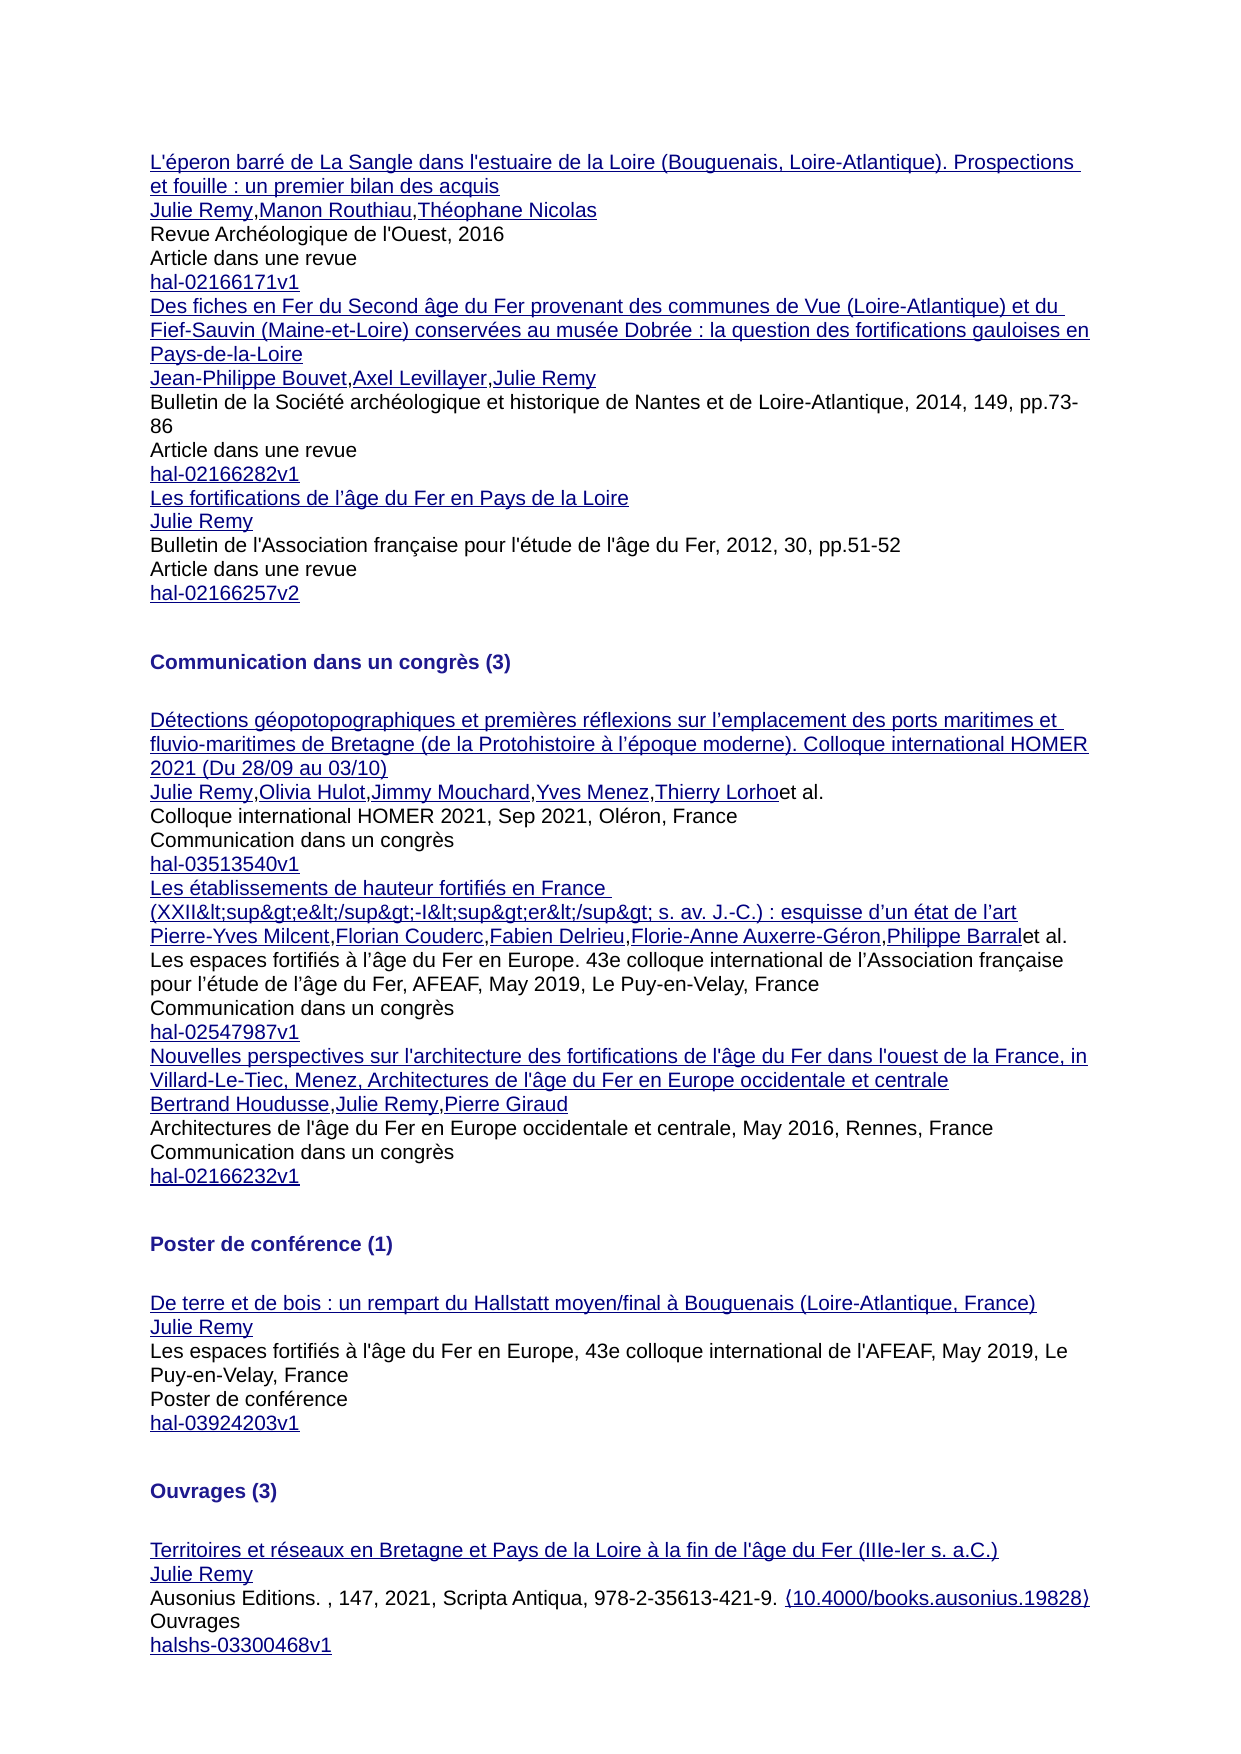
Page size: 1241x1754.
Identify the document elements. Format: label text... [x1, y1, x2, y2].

table_header De terre et de bois : un rempart du Hallstatt moyen/final à Bouguenais (Loire-Atlantique, France) Julie Remy Les espaces fortifiés à l'âge du Fer en Europe, 43e colloque international de l'AFEAF, May 2019, Le Puy-en-Velay, France Poster de conférence hal-03924203v1 [150, 1291, 1090, 1434]
table_header Détections géopotopographiques et premières réflexions sur l’emplacement des ports maritimes et fluvio-maritimes de Bretagne (de la Protohistoire à l’époque moderne). Colloque international HOMER 2021 (Du 28/09 au 03/10) Julie Remy,Olivia Hulot,Jimmy Mouchard,Yves Menez,Thierry Lorhoet al. Colloque international HOMER 2021, Sep 2021, Oléron, France Communication dans un congrès hal-03513540v1 [150, 708, 1090, 876]
table_cell Nouvelles perspectives sur l'architecture des fortifications de l'âge du Fer dans l'ouest de la France, in Villard-Le-Tiec, Menez, Architectures de l'âge du Fer en Europe occidentale et centrale Bertrand Houdusse,Julie Remy,Pierre Giraud Architectures de l'âge du Fer en Europe occidentale et centrale, May 2016, Rennes, France Communication dans un congrès hal-02166232v1 [150, 1044, 1090, 1187]
subtitle Communication dans un congrès (3) [150, 650, 1090, 674]
table_cell Pays-de-la-Loire Jean-Philippe Bouvet,Axel Levillayer,Julie Remy Bulletin de la Société archéologique et historique de Nantes et de Loire-Atlantique, 2014, 149, pp.73-86 Article dans une revue hal-02166282v1 [150, 340, 1090, 485]
table_cell Les fortifications de l’âge du Fer en Pays de la Loire Julie Remy Bulletin de l'Association française pour l'étude de l'âge du Fer, 2012, 30, pp.51-52 Article dans une revue hal-02166257v2 [150, 485, 1090, 605]
subtitle Ouvrages (3) [150, 1479, 1090, 1503]
table_cell Les établissements de hauteur fortifiés en France (XXII&lt;sup&gt;e&lt;/sup&gt;-I&lt;sup&gt;er&lt;/sup&gt; s. av. J.-C.) : esquisse d’un état de l’art Pierre-Yves Milcent,Florian Couderc,Fabien Delrieu,Florie-Anne Auxerre-Géron,Philippe Barralet al. Les espaces fortifiés à l’âge du Fer en Europe. 43e colloque international de l’Association française pour l’étude de l’âge du Fer, AFEAF, May 2019, Le Puy-en-Velay, France Communication dans un congrès hal-02547987v1 [150, 876, 1090, 1044]
table_cell Des fiches en Fer du Second âge du Fer provenant des communes de Vue (Loire-Atlantique) et du Fief-Sauvin (Maine-et-Loire) conservées au musée Dobrée : la question des fortifications gauloises en [150, 294, 1090, 339]
subtitle Poster de conférence (1) [150, 1232, 1090, 1256]
table_cell L'éperon barré de La Sangle dans l'estuaire de la Loire (Bouguenais, Loire-Atlantique). Prospections et fouille : un premier bilan des acquis Julie Remy,Manon Routhiau,Théophane Nicolas Revue Archéologique de l'Ouest, 2016 Article dans une revue hal-02166171v1 [150, 150, 1090, 294]
table_header Territoires et réseaux en Bretagne et Pays de la Loire à la fin de l'âge du Fer (IIIe-Ier s. a.C.) Julie Remy Ausonius Editions. , 147, 2021, Scripta Antiqua, 978-2-35613-421-9. ⟨10.4000/books.ausonius.19828⟩ Ouvrages halshs-03300468v1 [150, 1538, 1090, 1657]
